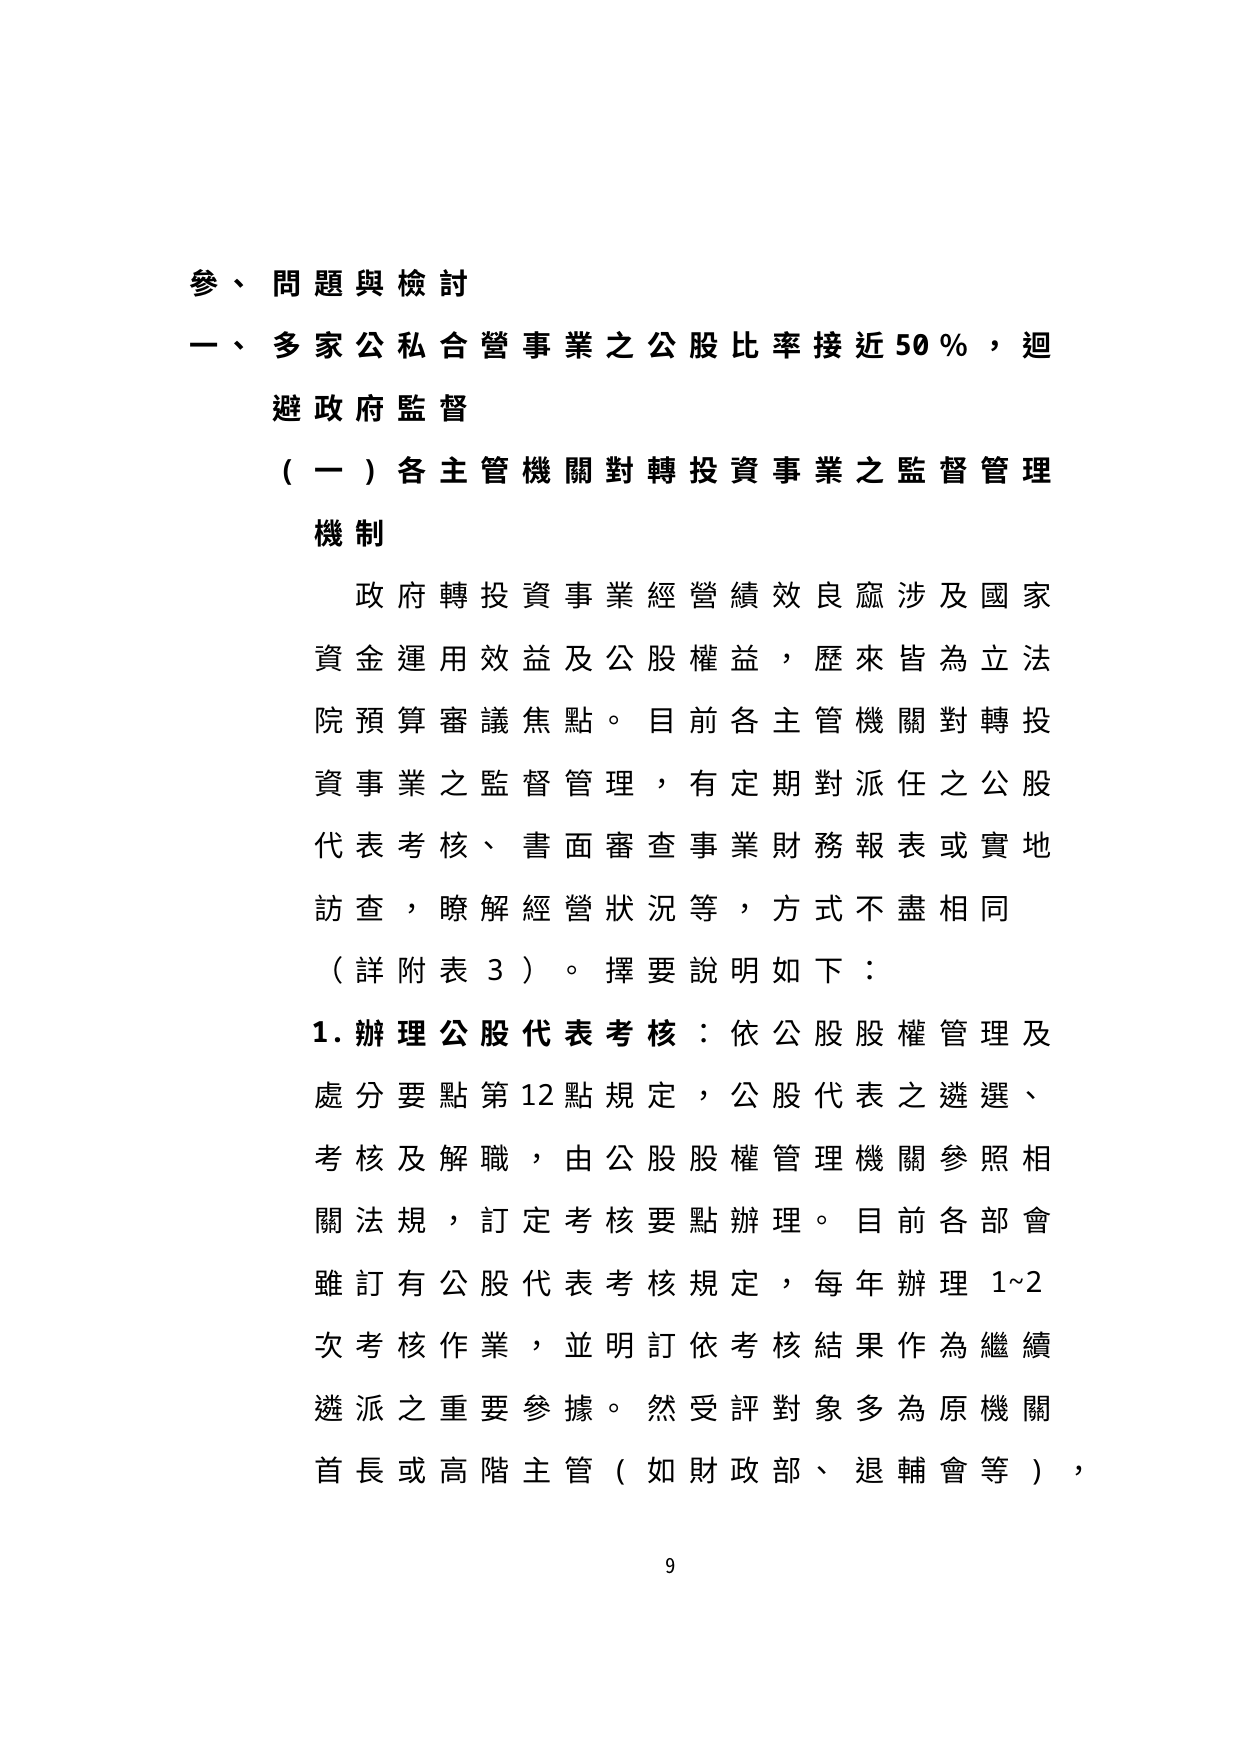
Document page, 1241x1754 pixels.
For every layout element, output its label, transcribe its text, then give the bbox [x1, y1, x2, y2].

text 一、多家公私合營事業之公股比率接近50％，迴避政府監督 [183, 302, 1058, 427]
text 參、問題與檢討 [183, 240, 1058, 302]
text 政府轉投資事業經營績效良窳涉及國家資金運用效益及公股權益，歷來皆為立法院預算審議焦點。目前各主管機關對轉投資事業之監督管理，有定期對派任之公股代表考核、書面審查事業財務報表或實地訪查，瞭解經營狀況等，方式不盡相同（詳附表3）。擇要說明如下： [271, 552, 1058, 990]
text 1.辦理公股代表考核：依公股股權管理及處分要點第12點規定，公股代表之遴選、考核及解職，由公股股權管理機關參照相關法規，訂定考核要點辦理。目前各部會雖訂有公股代表考核規定，每年辦理1~2次考核作業，並明訂依考核結果作為繼續遴派之重要參據。然受評對象多為原機關首長或高階主管(如財政部、退輔會等)，考核作業恐難客觀，如財政部及農委會104年度評核公股代表結果均評為「適任」；退輔會對投資事業27名副總經理以上主管考核，亦僅有1名低於「適任」之80分，檢視所訂「國軍退除役官兵輔導委員會投資事業機構年終績效考評實施要點」，事業經營績效為重要考評項目，104年度該會轉投資事業計有4家發生虧損，其中歐欣環保公司及達榮環保公司等2家已連續虧損多年，投資成本遠低於持股淨值，惟公股代表卻連年評核為「適任」，考核作業顯留於形式。 [271, 990, 1058, 1490]
text (一)各主管機關對轉投資事業之監督管理機制 [242, 427, 1058, 552]
